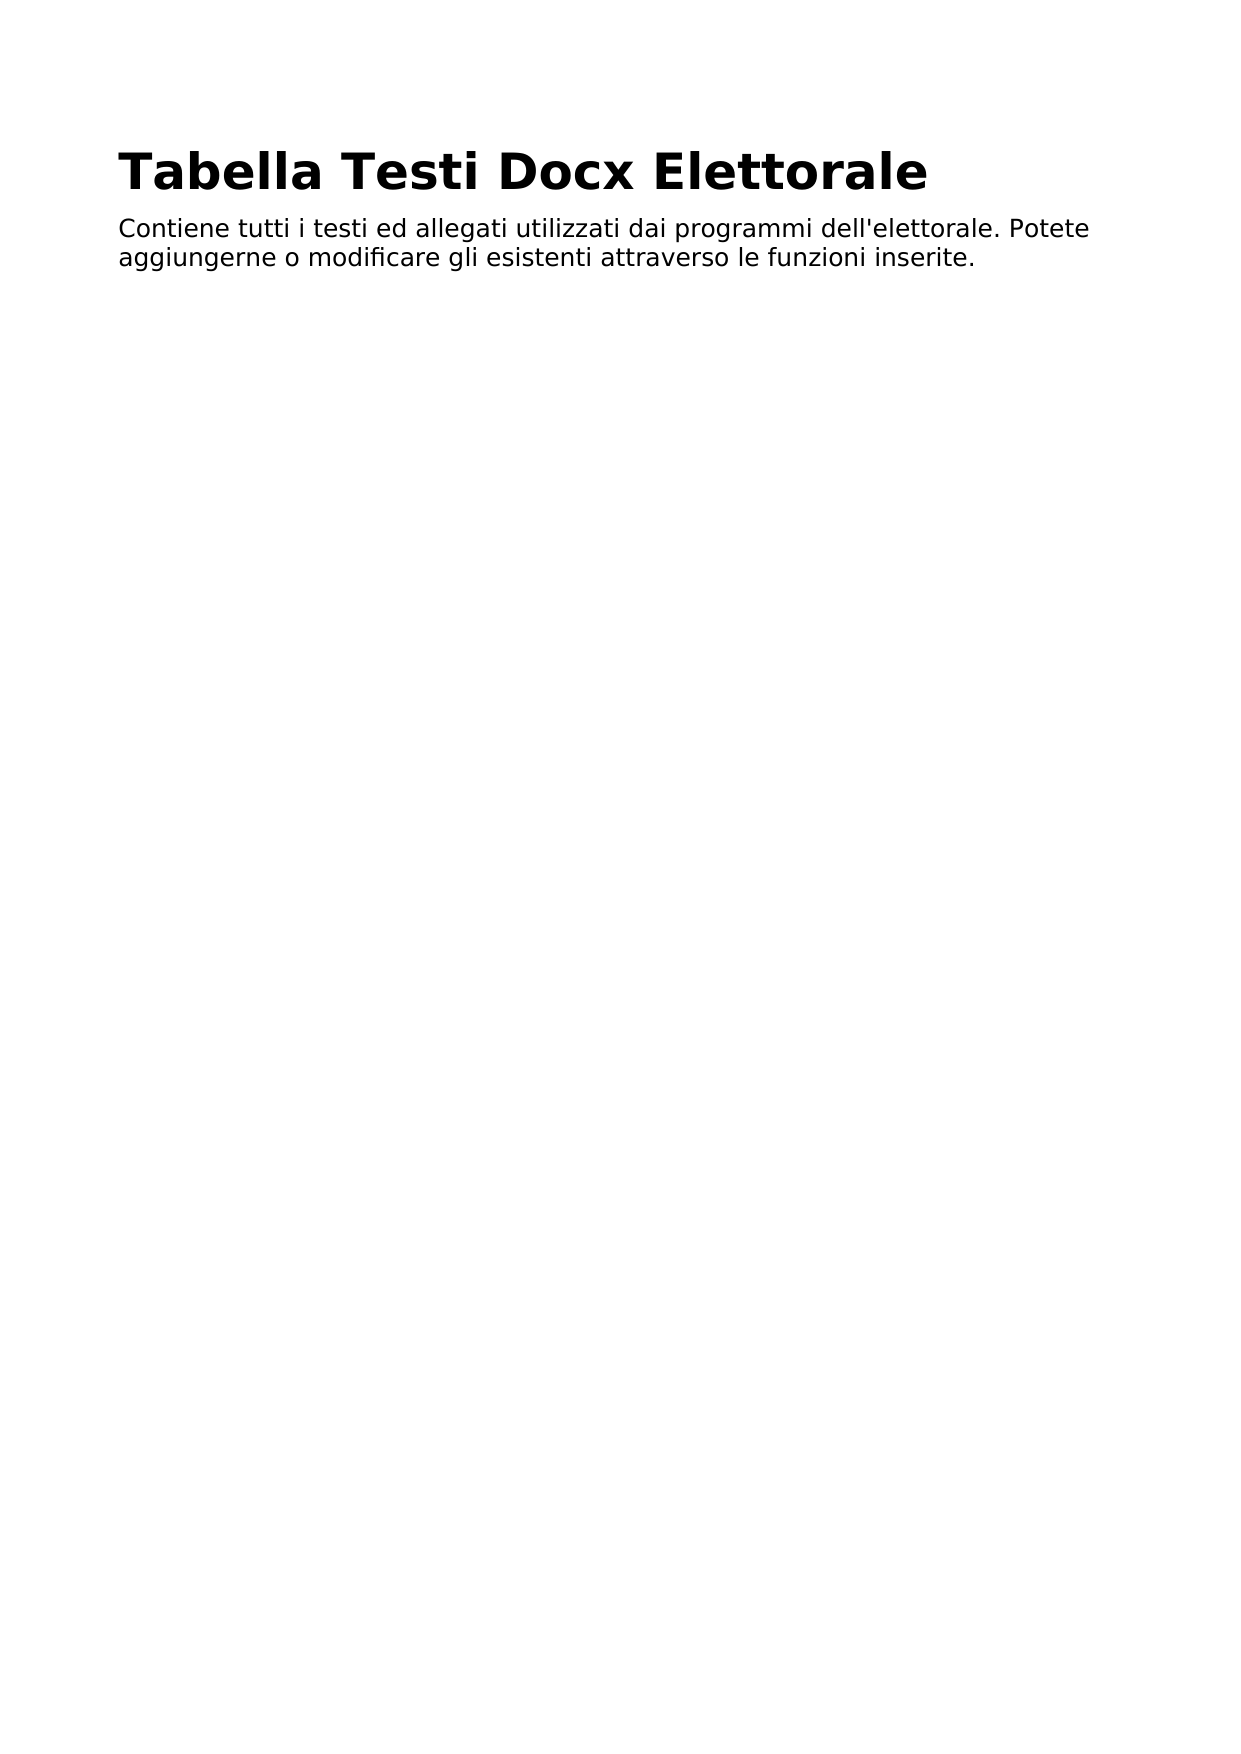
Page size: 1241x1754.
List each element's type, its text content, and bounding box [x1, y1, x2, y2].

text Contiene tutti i testi ed allegati utilizzati dai programmi dell'elettorale. Potete aggiungerne o modificare gli esistenti attraverso le funzioni inserite. [118, 214, 1122, 272]
subtitle Tabella Testi Docx Elettorale [118, 143, 1122, 201]
